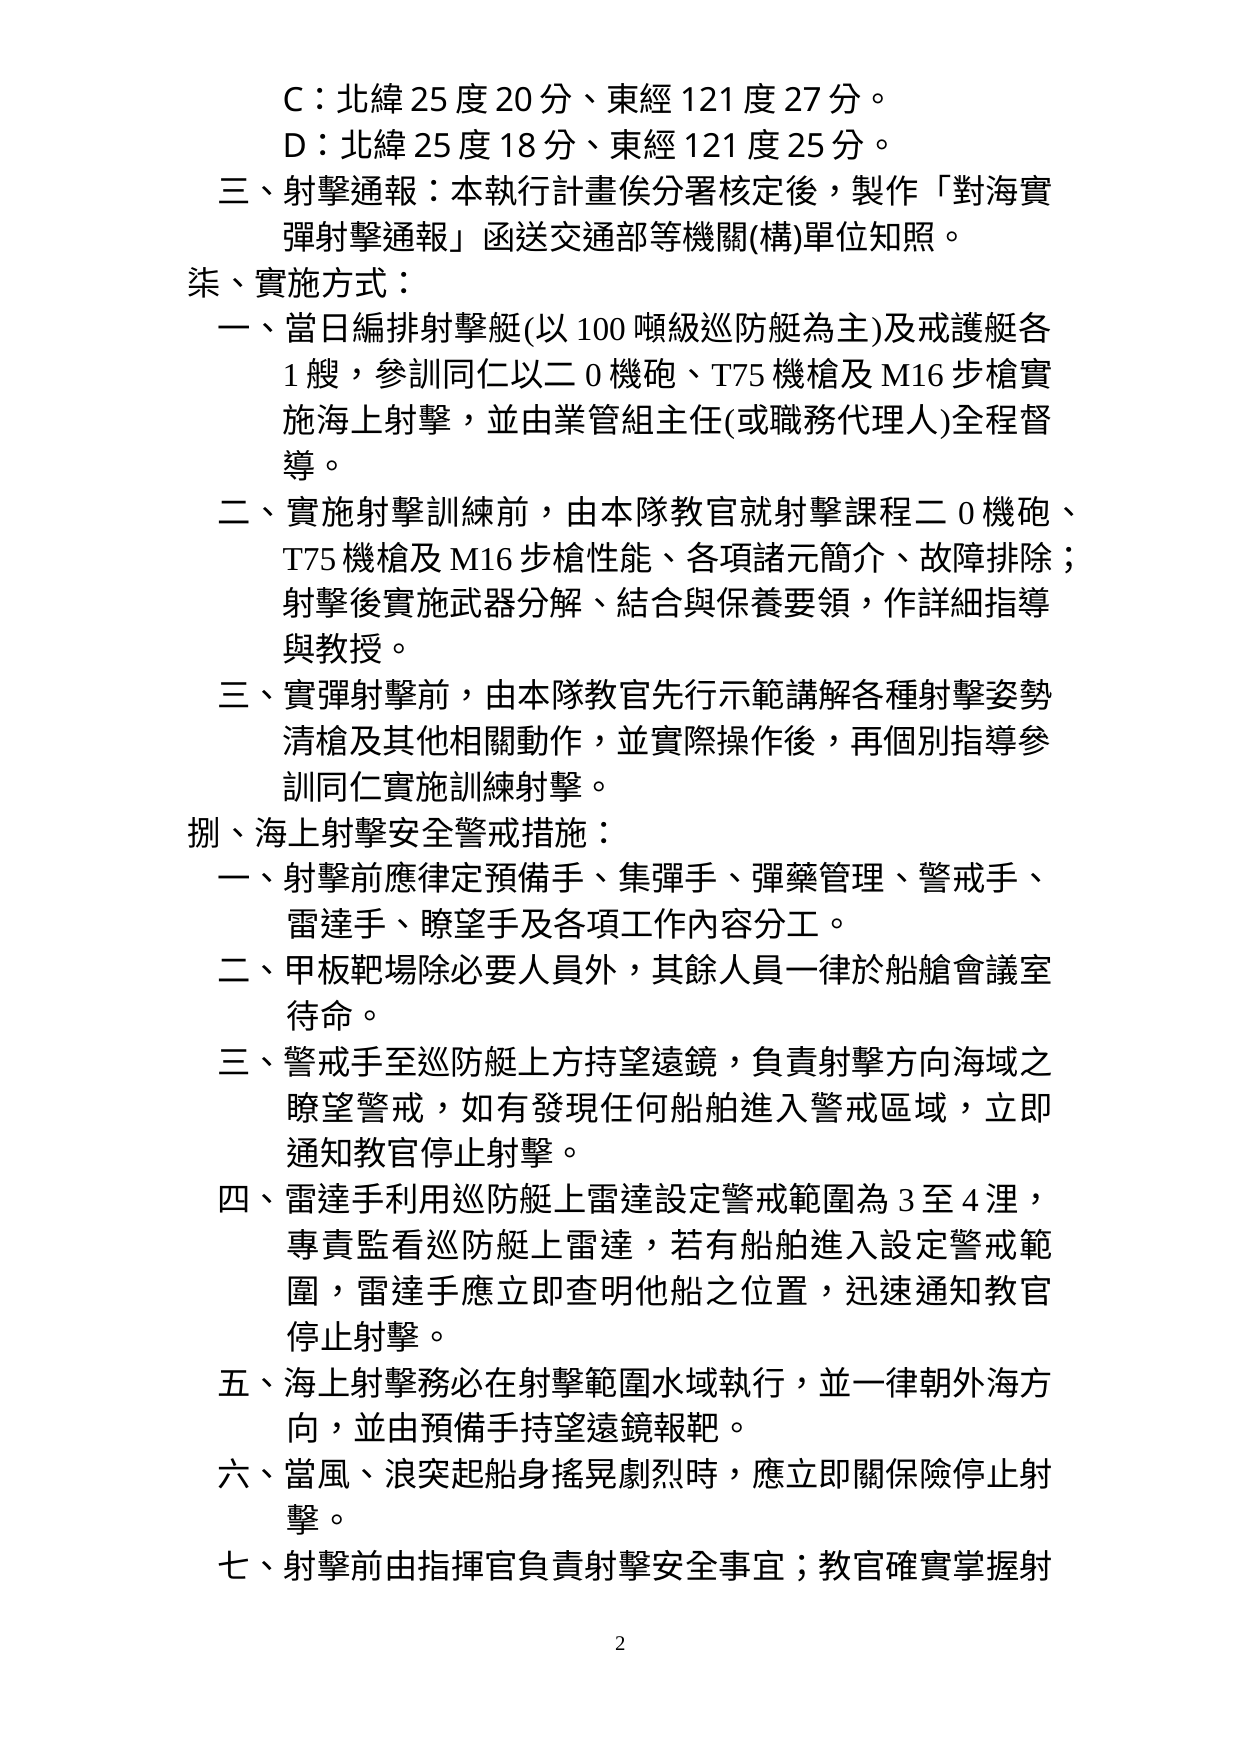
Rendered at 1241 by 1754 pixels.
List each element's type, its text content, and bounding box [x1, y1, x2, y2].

text 捌、海上射擊安全警戒措施： [187, 808, 1053, 854]
text 柒、實施方式： [187, 258, 1053, 304]
text 七、射擊前由指揮官負責射擊安全事宜；教官確實掌握射 [217, 1542, 1053, 1587]
text 六、當風、浪突起船身搖晃劇烈時，應立即關保險停止射擊。 [217, 1450, 1053, 1542]
text 三、警戒手至巡防艇上方持望遠鏡，負責射擊方向海域之瞭望警戒，如有發現任何船舶進入警戒區域，立即通知教官停止射擊。 [217, 1037, 1053, 1175]
text 二、甲板靶場除必要人員外，其餘人員一律於船艙會議室待命。 [217, 946, 1053, 1037]
text D：北緯25度18分、東經121度25分。 [282, 121, 1053, 167]
text 四、雷達手利用巡防艇上雷達設定警戒範圍為3至4浬，專責監看巡防艇上雷達，若有船舶進入設定警戒範圍，雷達手應立即查明他船之位置，迅速通知教官停止射擊。 [217, 1175, 1053, 1358]
text 一、射擊前應律定預備手、集彈手、彈藥管理、警戒手、雷達手、瞭望手及各項工作內容分工。 [217, 854, 1053, 946]
text 五、海上射擊務必在射擊範圍水域執行，並一律朝外海方向，並由預備手持望遠鏡報靶。 [217, 1358, 1053, 1450]
text C：北緯25度20分、東經121度27分。 [282, 75, 1053, 121]
text 一、當日編排射擊艇(以100噸級巡防艇為主)及戒護艇各1艘，參訓同仁以二0機砲、T75機槍及M16步槍實施海上射擊，並由業管組主任(或職務代理人)全程督導。 [217, 304, 1053, 487]
text 三、實彈射擊前，由本隊教官先行示範講解各種射擊姿勢、清槍及其他相關動作，並實際操作後，再個別指導參訓同仁實施訓練射擊。 [217, 671, 1053, 808]
text 三、射擊通報：本執行計畫俟分署核定後，製作「對海實彈射擊通報」函送交通部等機關(構)單位知照。 [217, 167, 1053, 258]
text 二、實施射擊訓練前，由本隊教官就射擊課程二0機砲、T75機槍及M16步槍性能、各項諸元簡介、故障排除；射擊後實施武器分解、結合與保養要領，作詳細指導與教授。 [217, 487, 1053, 671]
